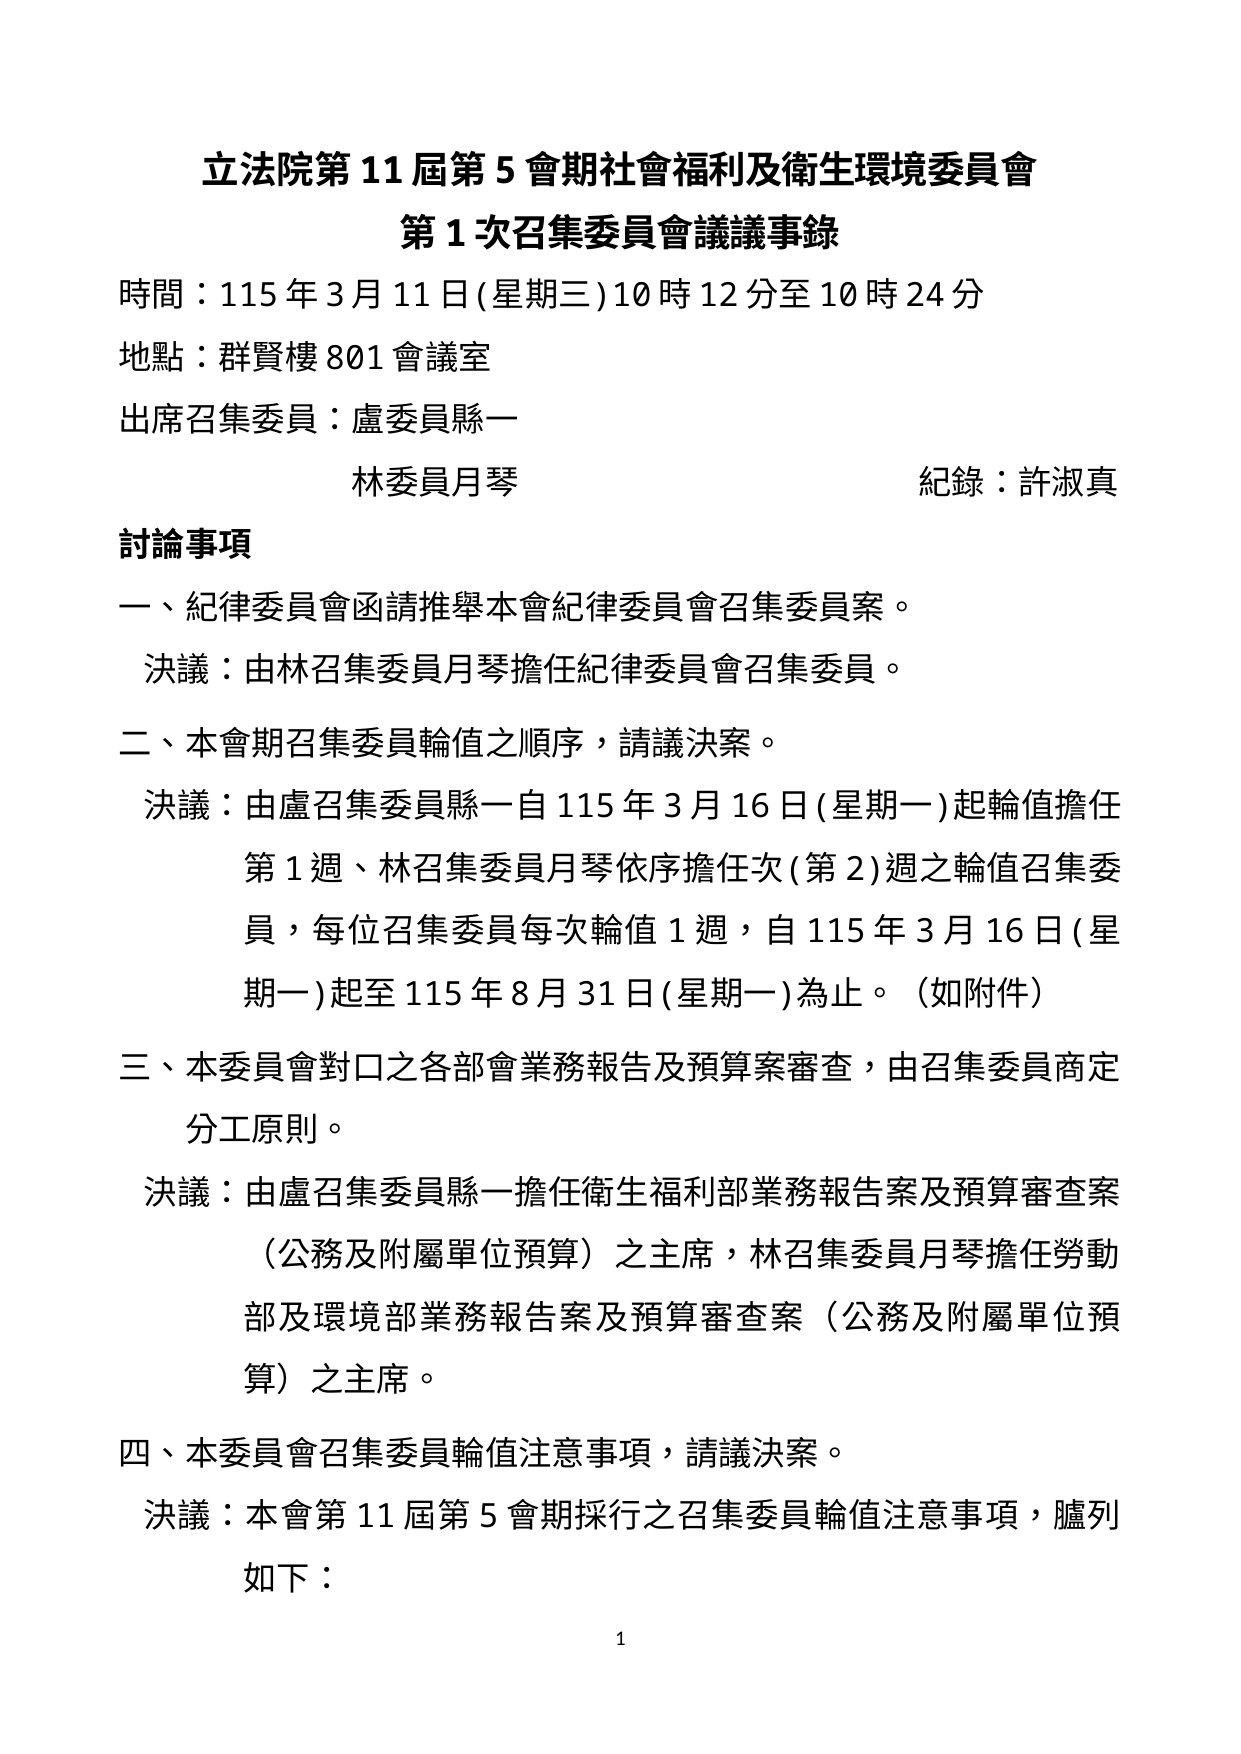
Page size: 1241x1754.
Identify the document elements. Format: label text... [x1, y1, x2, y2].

text 二、本會期召集委員輪值之順序，請議決案。 [118, 699, 1122, 762]
text 林委員月琴 紀錄：許淑真 [348, 438, 1122, 501]
text 三、本委員會對口之各部會業務報告及預算案審查，由召集委員商定分工原則。 [118, 1023, 1122, 1148]
text 出席召集委員：盧委員縣一 [118, 376, 1122, 438]
text 立法院第11屆第5會期社會福利及衛生環境委員會 [118, 126, 1122, 188]
text 決議：由盧召集委員縣一擔任衛生福利部業務報告案及預算審查案（公務及附屬單位預算）之主席，林召集委員月琴擔任勞動部及環境部業務報告案及預算審查案（公務及附屬單位預算）之主席。 [143, 1148, 1122, 1398]
text 四、本委員會召集委員輪值注意事項，請議決案。 [118, 1409, 1122, 1472]
text 決議：由盧召集委員縣一自115年3月16日(星期一)起輪值擔任第1週、林召集委員月琴依序擔任次(第2)週之輪值召集委員，每位召集委員每次輪值1週，自115年3月16日(星期一)起至115年8月31日(星期一)為止。（如附件） [143, 762, 1122, 1012]
text 決議：由林召集委員月琴擔任紀律委員會召集委員。 [143, 626, 1122, 688]
text 第1次召集委員會議議事錄 [118, 188, 1122, 251]
text 時間：115年3月11日(星期三)10時12分至10時24分 [118, 251, 1122, 313]
text 討論事項 [118, 501, 1122, 563]
text 地點：群賢樓801會議室 [118, 313, 1122, 376]
text 決議：本會第11屆第5會期採行之召集委員輪值注意事項，臚列如下： [143, 1472, 1122, 1597]
text 一、紀律委員會函請推舉本會紀律委員會召集委員案。 [118, 563, 1122, 626]
